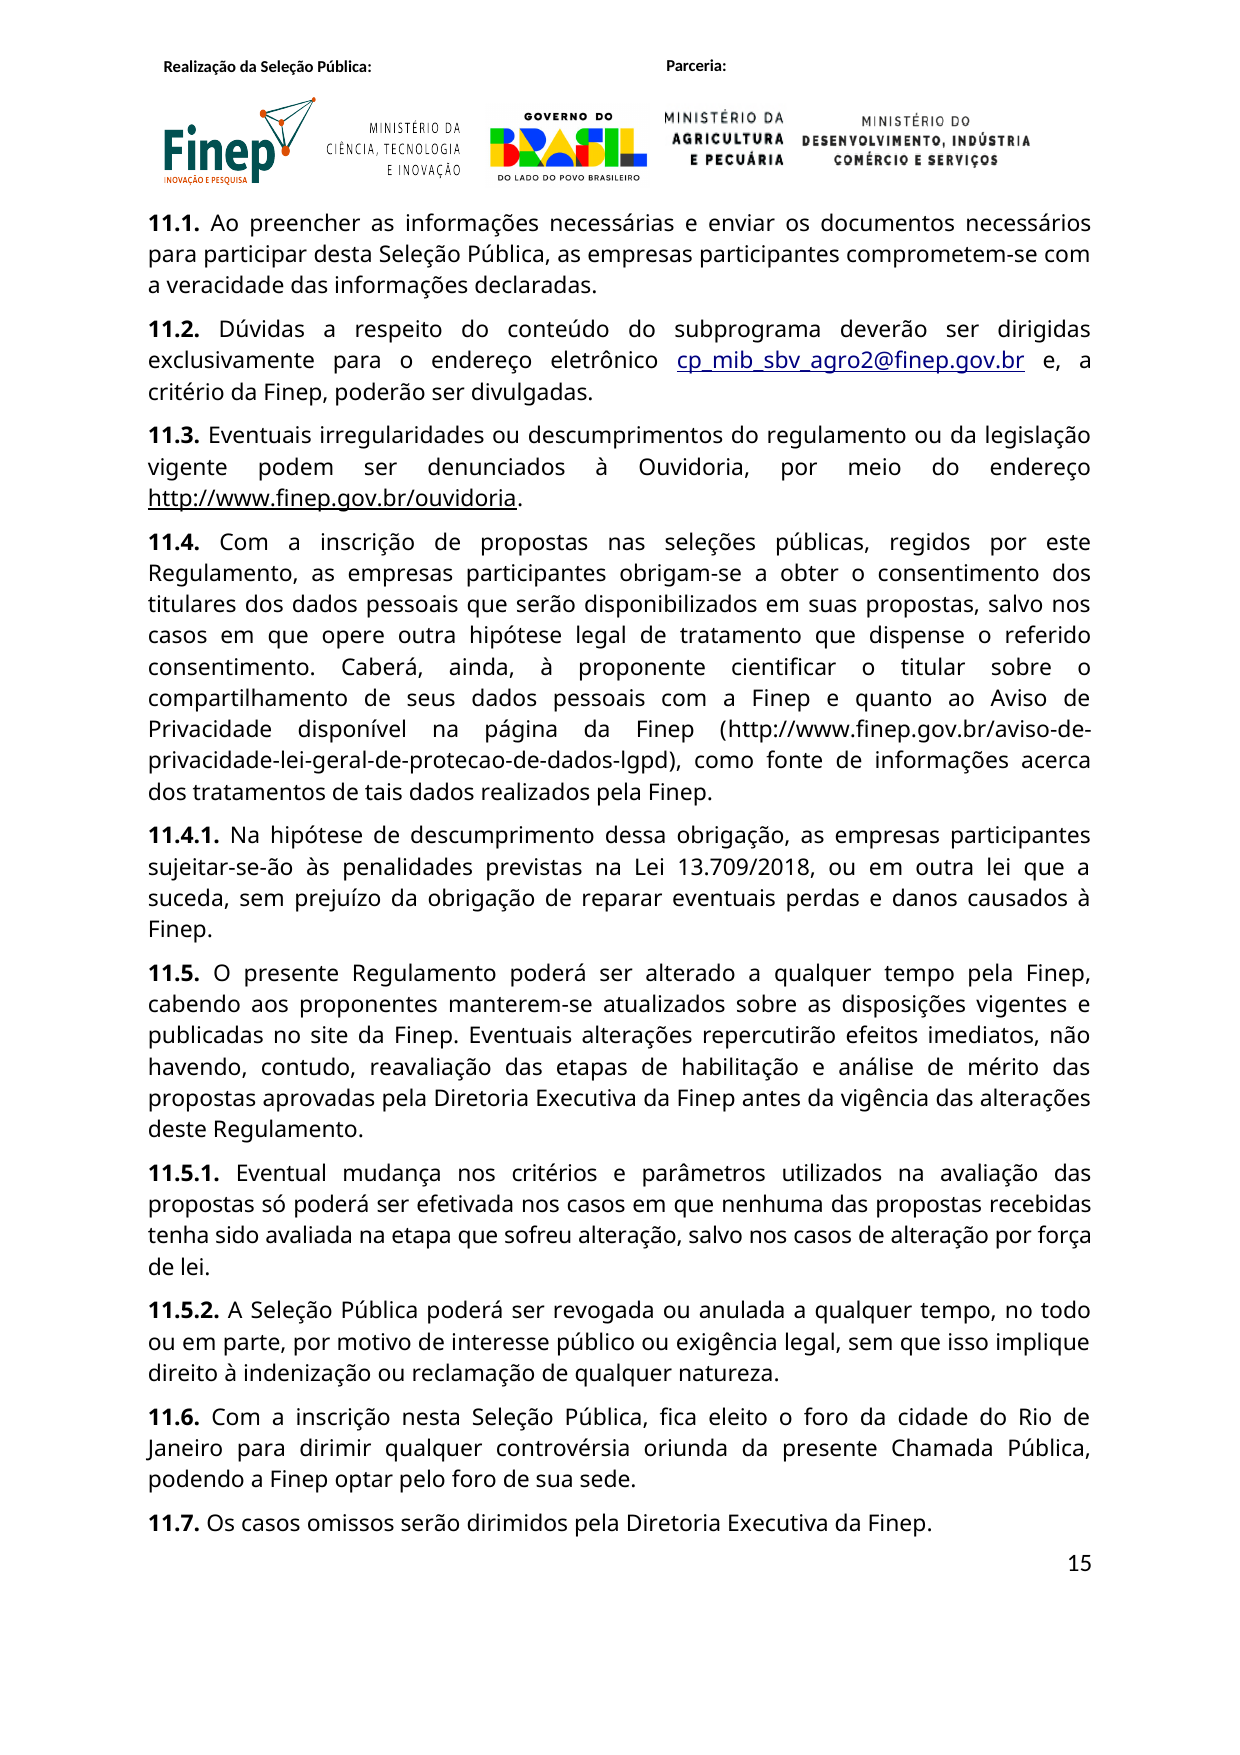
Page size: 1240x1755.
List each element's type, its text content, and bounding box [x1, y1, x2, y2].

text 11.5.1. Eventual mudança nos critérios e parâmetros utilizados na avaliação das propostas só poderá ser efetivada nos casos em que nenhuma das propostas recebidas tenha sido avaliada na etapa que sofreu alteração, salvo nos casos de alteração por força de lei. [148, 1157, 1092, 1282]
text 11.5.2. A Seleção Pública poderá ser revogada ou anulada a qualquer tempo, no todo ou em parte, por motivo de interesse público ou exigência legal, sem que isso implique direito à indenização ou reclamação de qualquer natureza. [148, 1294, 1092, 1388]
text 11.1. Ao preencher as informações necessárias e enviar os documentos necessários para participar desta Seleção Pública, as empresas participantes comprometem-se com a veracidade das informações declaradas. [148, 207, 1092, 301]
text 11.6. Com a inscrição nesta Seleção Pública, fica eleito o foro da cidade do Rio de Janeiro para dirimir qualquer controvérsia oriunda da presente Chamada Pública, podendo a Finep optar pelo foro de sua sede. [148, 1401, 1092, 1494]
text 11.2. Dúvidas a respeito do conteúdo do subprograma deverão ser dirigidas exclusivamente para o endereço eletrônico cp_mib_sbv_agro2@finep.gov.br e, a critério da Finep, poderão ser divulgadas. [148, 313, 1092, 407]
text 11.5. O presente Regulamento poderá ser alterado a qualquer tempo pela Finep, cabendo aos proponentes manterem-se atualizados sobre as disposições vigentes e publicadas no site da Finep. Eventuais alterações repercutirão efeitos imediatos, não havendo, contudo, reavaliação das etapas de habilitação e análise de mérito das propostas aprovadas pela Diretoria Executiva da Finep antes da vigência das alterações deste Regulamento. [148, 957, 1092, 1144]
text 11.3. Eventuais irregularidades ou descumprimentos do regulamento ou da legislação vigente podem ser denunciados à Ouvidoria, por meio do endereço http://www.finep.gov.br/ouvidoria. [148, 419, 1092, 513]
text 11.4.1. Na hipótese de descumprimento dessa obrigação, as empresas participantes sujeitar-se-ão às penalidades previstas na Lei 13.709/2018, ou em outra lei que a suceda, sem prejuízo da obrigação de reparar eventuais perdas e danos causados à Finep. [148, 819, 1092, 944]
text 11.7. Os casos omissos serão dirimidos pela Diretoria Executiva da Finep. [148, 1507, 1092, 1538]
text 11.4. Com a inscrição de propostas nas seleções públicas, regidos por este Regulamento, as empresas participantes obrigam-se a obter o consentimento dos titulares dos dados pessoais que serão disponibilizados em suas propostas, salvo nos casos em que opere outra hipótese legal de tratamento que dispense o referido consentimento. Caberá, ainda, à proponente cientificar o titular sobre o compartilhamento de seus dados pessoais com a Finep e quanto ao Aviso de Privacidade disponível na página da Finep (http://www.finep.gov.br/aviso-de-privacidade-lei-geral-de-protecao-de-dados-lgpd), como fonte de informações acerca dos tratamentos de tais dados realizados pela Finep. [148, 526, 1092, 807]
